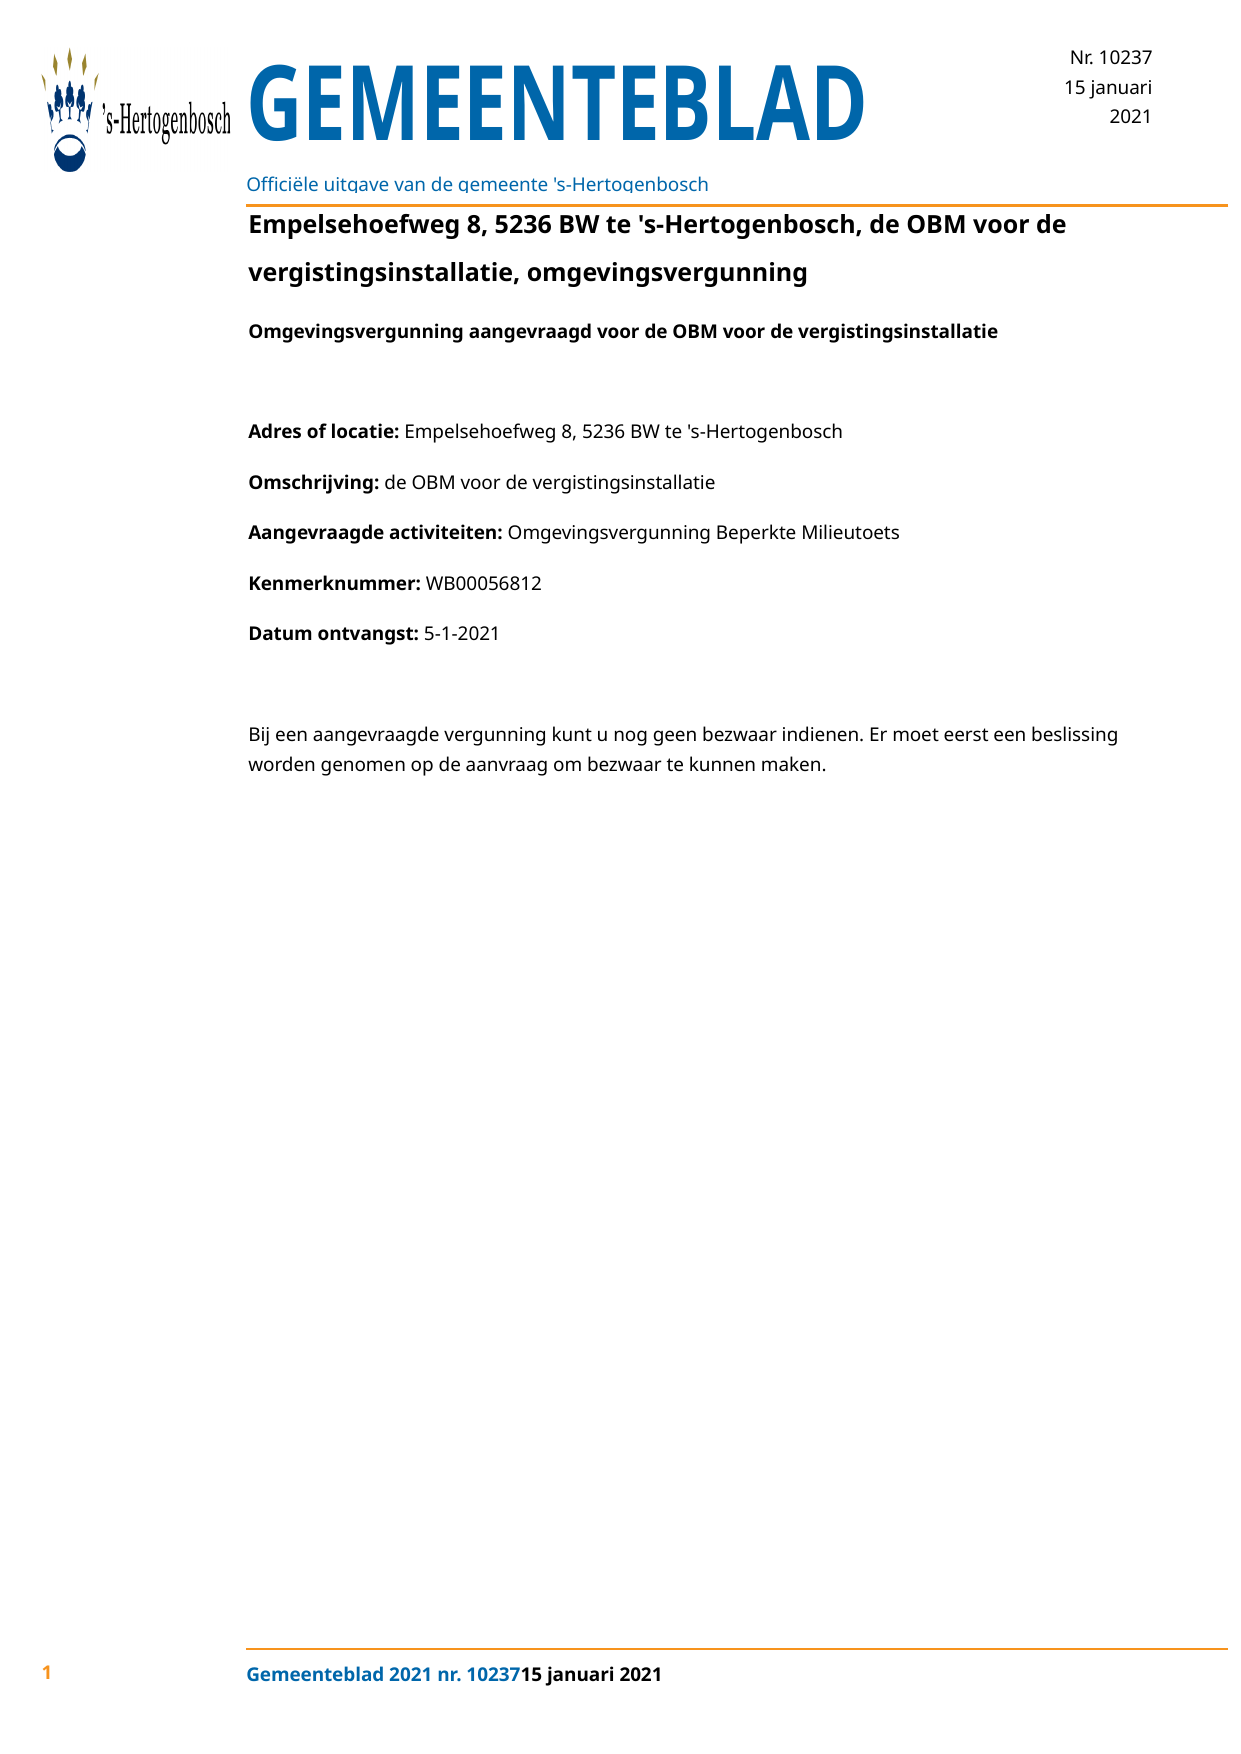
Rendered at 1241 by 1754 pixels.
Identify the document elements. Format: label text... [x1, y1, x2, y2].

picture [41, 47, 231, 172]
text Aangevraagde activiteiten: Omgevingsvergunning Beperkte Milieutoets [248, 519, 1152, 545]
text Omschrijving: de OBM voor de vergistingsinstallatie [248, 469, 1152, 495]
text Kenmerknummer: WB00056812 [248, 570, 1152, 596]
text Empelsehoefweg 8, 5236 BW te 's-Hertogenbosch, de OBM voor de vergistingsinstallatie, omgevingsvergunning [248, 207, 1152, 288]
text Omgevingsvergunning aangevraagd voor de OBM voor de vergistingsinstallatie [248, 318, 1152, 344]
text Bij een aangevraagde vergunning kunt u nog geen bezwaar indienen. Er moet eerst een beslissing worden genomen op de aanvraag om bezwaar te kunnen maken. [248, 721, 1152, 777]
text Datum ontvangst: 5-1-2021 [248, 620, 1152, 646]
text Adres of locatie: Empelsehoefweg 8, 5236 BW te 's-Hertogenbosch [248, 419, 1152, 444]
